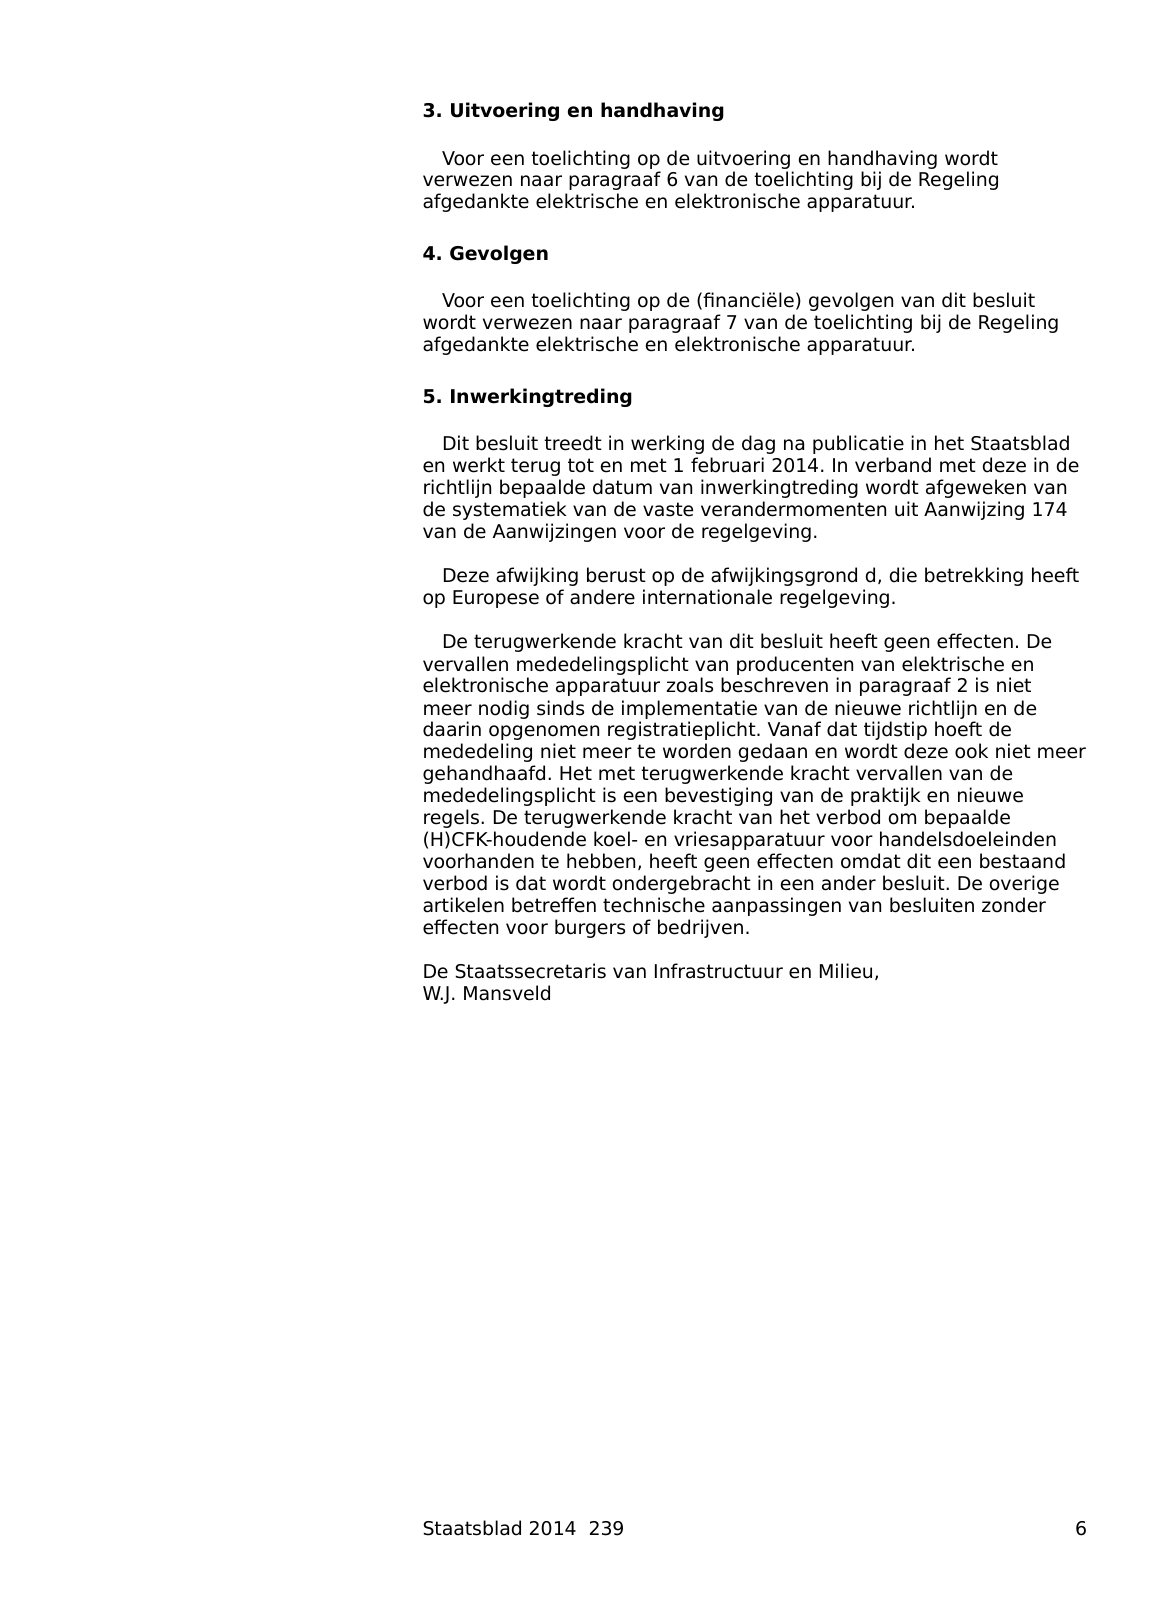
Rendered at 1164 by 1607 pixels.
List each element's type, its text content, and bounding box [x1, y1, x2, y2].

text Voor een toelichting op de uitvoering en handhaving wordt verwezen naar paragraaf 6 van de toelichting bij de Regeling afgedankte elektrische en elektronische apparatuur. [422, 147, 1087, 213]
subtitle 4. Gevolgen [422, 243, 1087, 265]
subtitle 3. Uitvoering en handhaving [422, 100, 1087, 122]
text Dit besluit treedt in werking de dag na publicatie in het Staatsblad en werkt terug tot en met 1 februari 2014. In verband met deze in de richtlijn bepaalde datum van inwerkingtreding wordt afgeweken van de systematiek van de vaste verandermomenten uit Aanwijzing 174 van de Aanwijzingen voor de regelgeving. [422, 433, 1087, 543]
text Voor een toelichting op de (financiële) gevolgen van dit besluit wordt verwezen naar paragraaf 7 van de toelichting bij de Regeling afgedankte elektrische en elektronische apparatuur. [422, 290, 1087, 356]
subtitle 5. Inwerkingtreding [422, 386, 1087, 408]
text Deze afwijking berust op de afwijkingsgrond d, die betrekking heeft op Europese of andere internationale regelgeving. [422, 565, 1087, 609]
text De Staatssecretaris van Infrastructuur en Milieu, W.J. Mansveld [422, 961, 1087, 1005]
text De terugwerkende kracht van dit besluit heeft geen effecten. De vervallen mededelingsplicht van producenten van elektrische en elektronische apparatuur zoals beschreven in paragraaf 2 is niet meer nodig sinds de implementatie van de nieuwe richtlijn en de daarin opgenomen registratieplicht. Vanaf dat tijdstip hoeft de mededeling niet meer te worden gedaan en wordt deze ook niet meer gehandhaafd. Het met terugwerkende kracht vervallen van de mededelingsplicht is een bevestiging van de praktijk en nieuwe regels. De terugwerkende kracht van het verbod om bepaalde (H)CFK-houdende koel- en vriesapparatuur voor handelsdoeleinden voorhanden te hebben, heeft geen effecten omdat dit een bestaand verbod is dat wordt ondergebracht in een ander besluit. De overige artikelen betreffen technische aanpassingen van besluiten zonder effecten voor burgers of bedrijven. [422, 631, 1087, 939]
